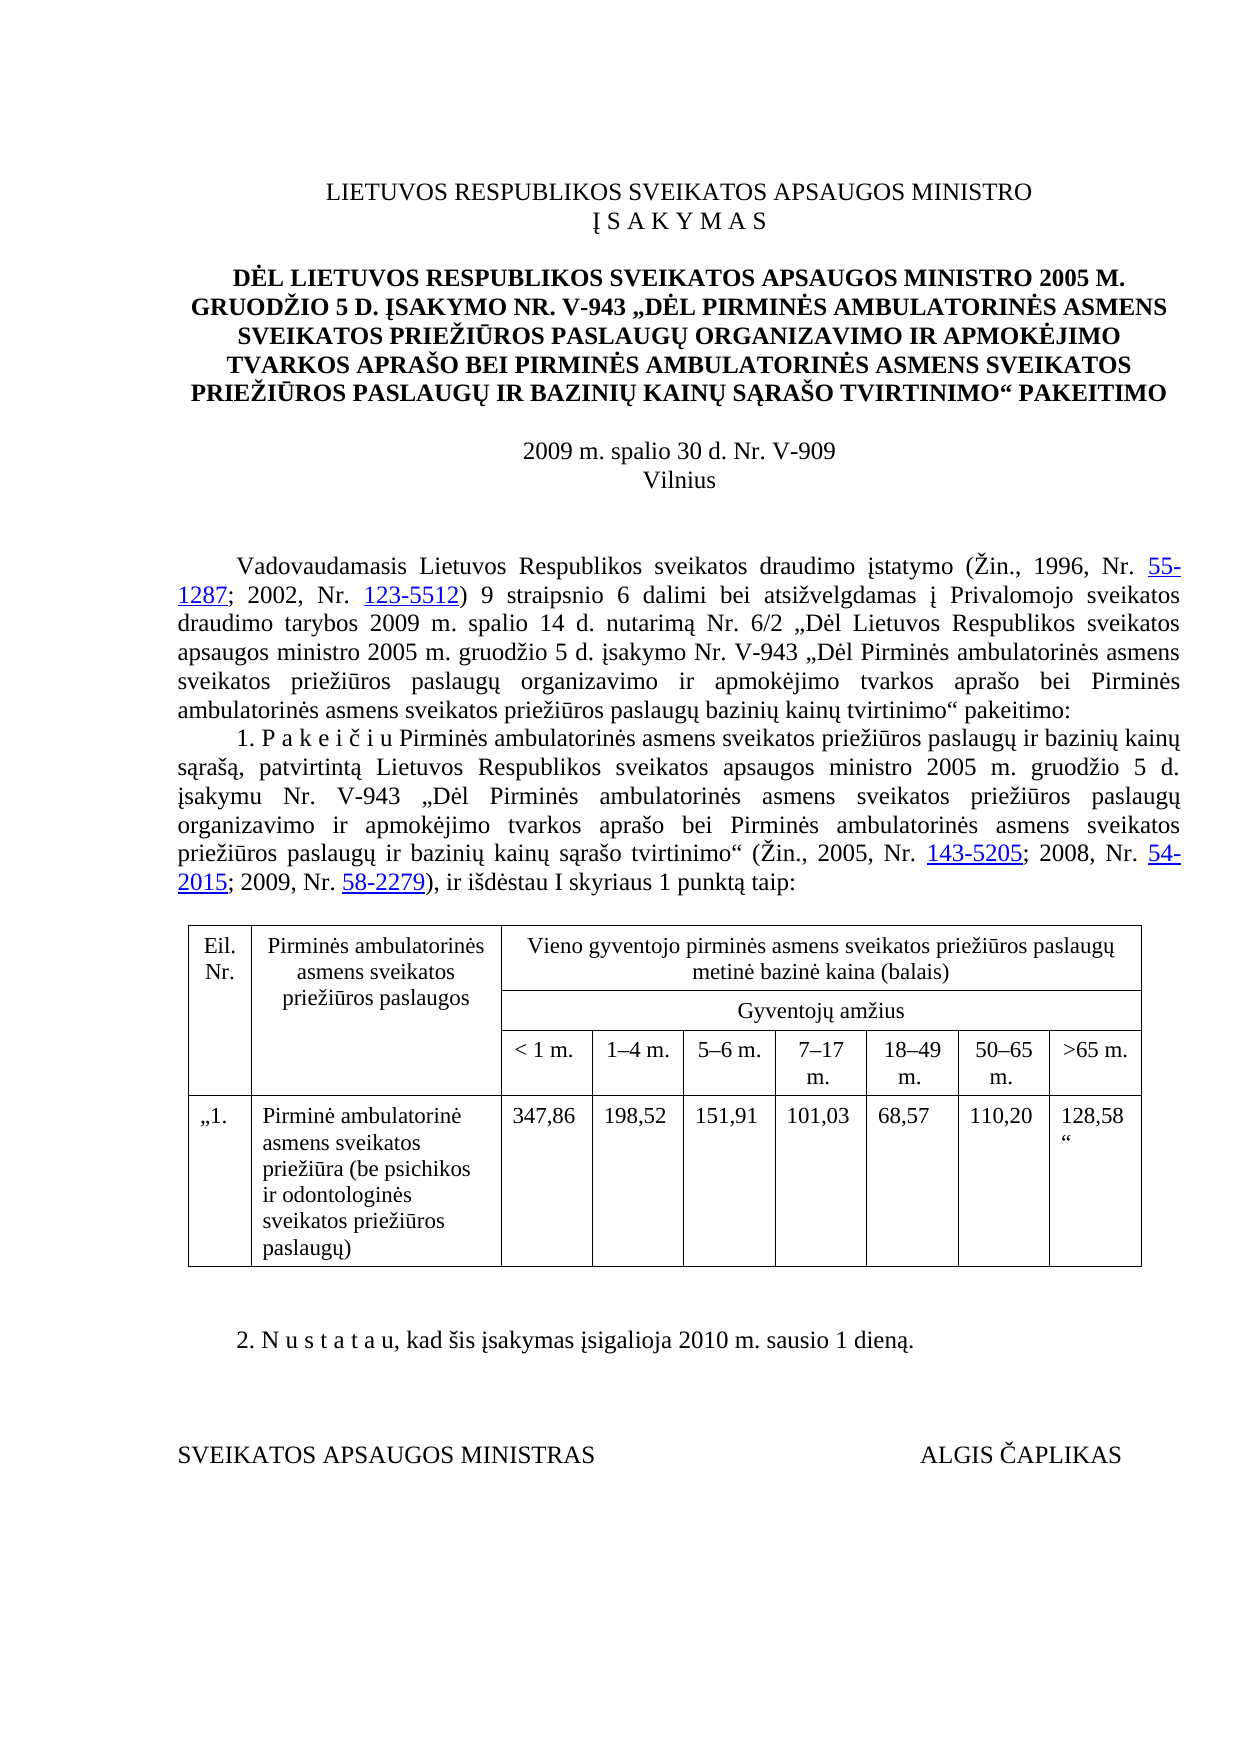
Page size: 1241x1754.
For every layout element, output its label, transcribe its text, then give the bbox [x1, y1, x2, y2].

table_cell Pirminė ambulatorinė asmens sveikatos priežiūra (be psichikos ir odontologinės sveikatos priežiūros paslaugų) [252, 1096, 501, 1266]
text 2009 m. spalio 30 d. Nr. V-909 [177, 436, 1181, 465]
text 2. N u s t a t a u, kad šis įsakymas įsigalioja 2010 m. sausio 1 dieną. [177, 1325, 1181, 1353]
table_cell Gyventojų amžius [502, 991, 1141, 1029]
table_cell „1. [189, 1096, 251, 1266]
text 1. P a k e i č i u Pirminės ambulatorinės asmens sveikatos priežiūros paslaugų ir bazinių kainų sąrašą, patvirtintą Lietuvos Respublikos sveikatos apsaugos ministro 2005 m. gruodžio 5 d. įsakymu Nr. V-943 „Dėl Pirminės ambulatorinės asmens sveikatos priežiūros paslaugų organizavimo ir apmokėjimo tvarkos aprašo bei Pirminės ambulatorinės asmens sveikatos priežiūros paslaugų ir bazinių kainų sąrašo tvirtinimo“ (Žin., 2005, Nr. 143-5205; 2008, Nr. 54-2015; 2009, Nr. 58-2279), ir išdėstau I skyriaus 1 punktą taip: [177, 723, 1181, 896]
text Į S A K Y M A S [177, 206, 1181, 235]
text DĖL LIETUVOS RESPUBLIKOS SVEIKATOS APSAUGOS MINISTRO 2005 M. GRUODŽIO 5 D. ĮSAKYMO NR. V-943 „DĖL PIRMINĖS AMBULATORINĖS ASMENS SVEIKATOS PRIEŽIŪROS PASLAUGŲ ORGANIZAVIMO IR APMOKĖJIMO TVARKOS APRAŠO BEI PIRMINĖS AMBULATORINĖS ASMENS SVEIKATOS PRIEŽIŪROS PASLAUGŲ IR BAZINIŲ KAINŲ SĄRAŠO TVIRTINIMO“ PAKEITIMO [177, 263, 1181, 407]
table_cell 68,57 [867, 1096, 958, 1266]
table_cell 18–49 m. [867, 1031, 958, 1095]
table_cell 1–4 m. [593, 1031, 683, 1095]
table_header Eil. Nr. [189, 926, 251, 1095]
table_cell 198,52 [593, 1096, 683, 1266]
table_header Vieno gyventojo pirminės asmens sveikatos priežiūros paslaugų metinė bazinė kaina (balais) [502, 926, 1141, 990]
table_cell 7–17 m. [776, 1031, 866, 1095]
table_cell 50–65 m. [959, 1031, 1049, 1095]
table_cell >65 m. [1050, 1031, 1141, 1095]
table_cell 101,03 [776, 1096, 866, 1266]
table_cell 128,58“ [1050, 1096, 1141, 1266]
text SVEIKATOS APSAUGOS MINISTRAS ALGIS ČAPLIKAS [177, 1440, 1181, 1468]
table_cell 5–6 m. [684, 1031, 775, 1095]
table_cell < 1 m. [502, 1031, 592, 1095]
table_header Pirminės ambulatorinės asmens sveikatos priežiūros paslaugos [252, 926, 501, 1095]
text Vadovaudamasis Lietuvos Respublikos sveikatos draudimo įstatymo (Žin., 1996, Nr. 55-1287; 2002, Nr. 123-5512) 9 straipsnio 6 dalimi bei atsižvelgdamas į Privalomojo sveikatos draudimo tarybos 2009 m. spalio 14 d. nutarimą Nr. 6/2 „Dėl Lietuvos Respublikos sveikatos apsaugos ministro 2005 m. gruodžio 5 d. įsakymo Nr. V-943 „Dėl Pirminės ambulatorinės asmens sveikatos priežiūros paslaugų organizavimo ir apmokėjimo tvarkos aprašo bei Pirminės ambulatorinės asmens sveikatos priežiūros paslaugų bazinių kainų tvirtinimo“ pakeitimo: [177, 551, 1181, 723]
table_cell 151,91 [684, 1096, 775, 1266]
text Vilnius [177, 465, 1181, 493]
table_cell 110,20 [959, 1096, 1049, 1266]
table_cell 347,86 [502, 1096, 592, 1266]
text LIETUVOS RESPUBLIKOS SVEIKATOS APSAUGOS MINISTRO [177, 177, 1181, 206]
